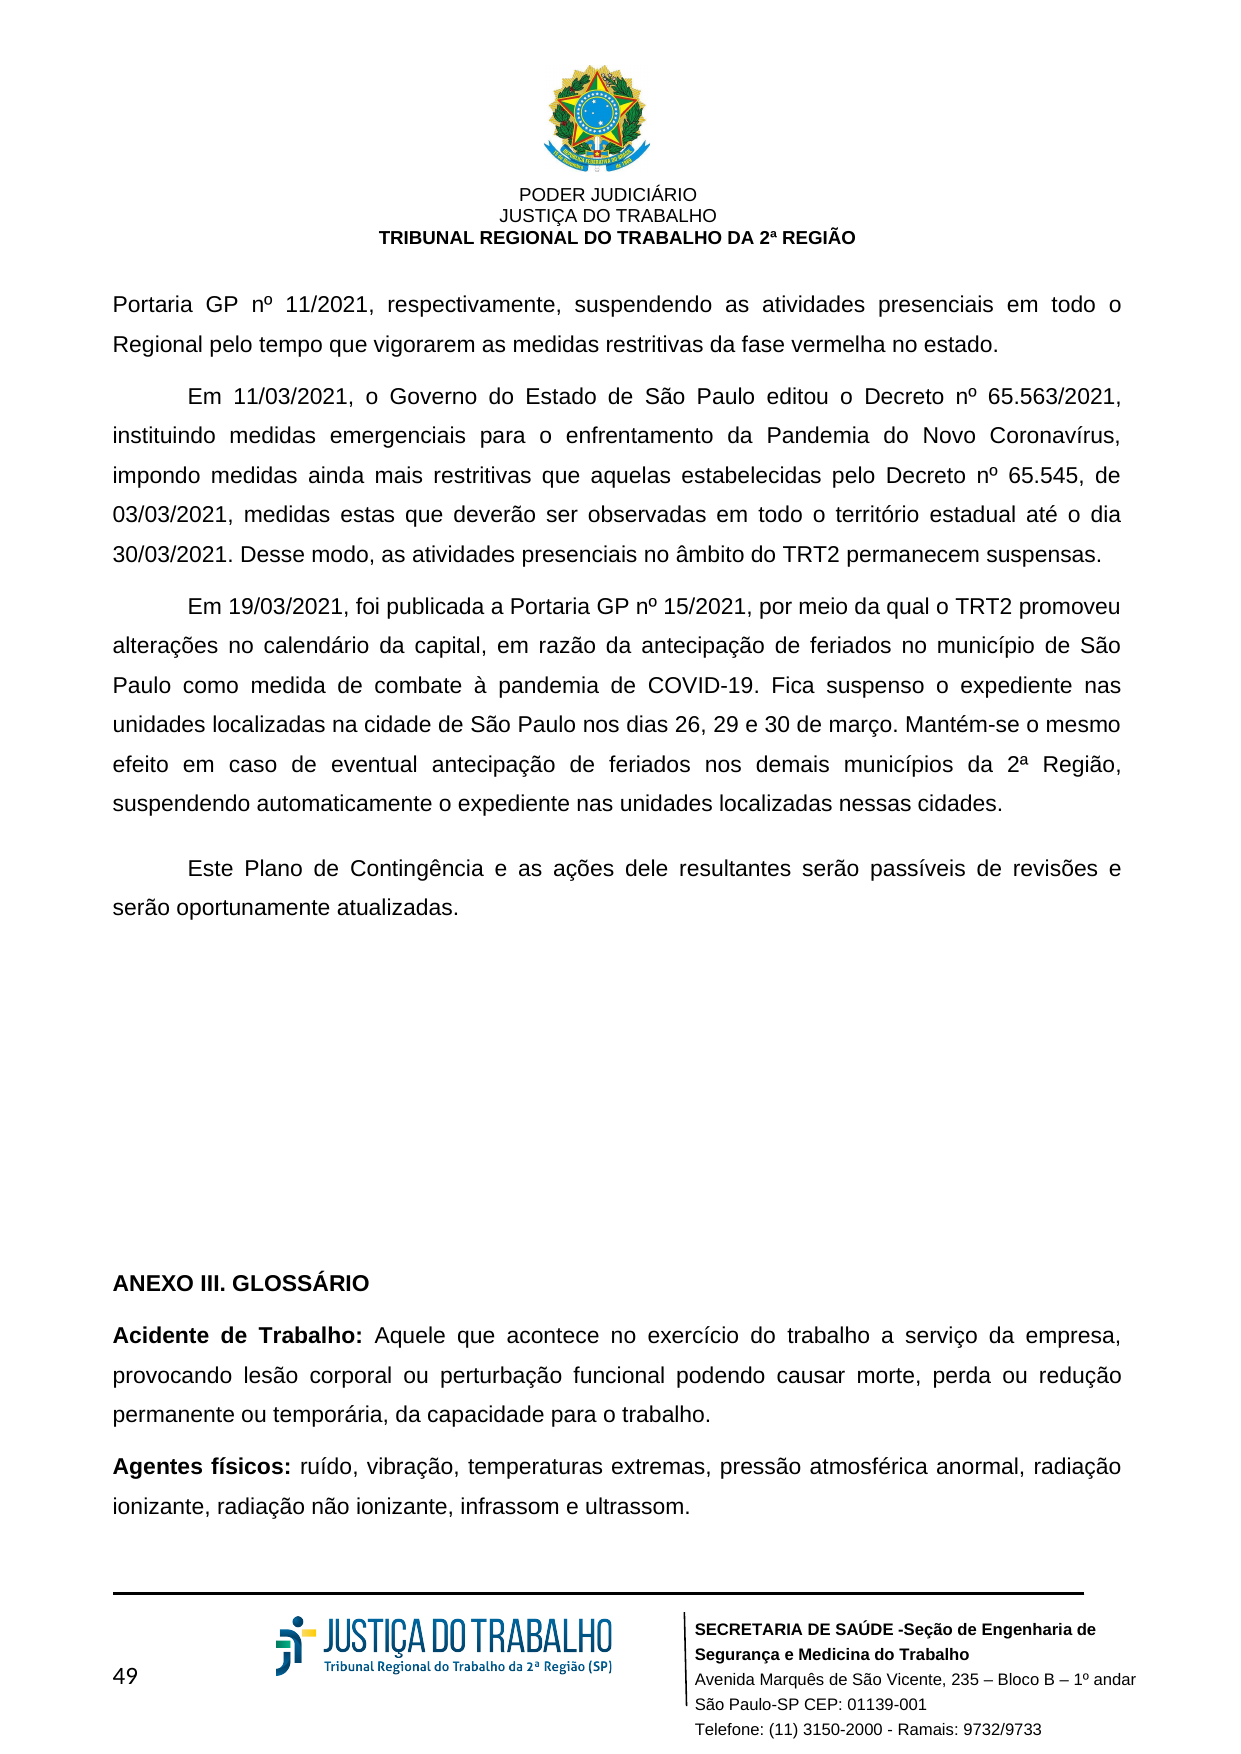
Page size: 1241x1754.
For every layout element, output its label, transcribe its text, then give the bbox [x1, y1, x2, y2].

text Em 19/03/2021, foi publicada a Portaria GP nº 15/2021, por meio da qual o TRT2 promoveu alterações no calendário da capital, em razão da antecipação de feriados no município de São Paulo como medida de combate à pandemia de COVID-19. Fica suspenso o expediente nas unidades localizadas na cidade de São Paulo nos dias 26, 29 e 30 de março. Mantém-se o mesmo efeito em caso de eventual antecipação de feriados nos demais municípios da 2ª Região, suspendendo automaticamente o expediente nas unidades localizadas nessas cidades. [112, 593, 1122, 816]
text Acidente de Trabalho: Aquele que acontece no exercício do trabalho a serviço da empresa, provocando lesão corporal ou perturbação funcional podendo causar morte, perda ou redução permanente ou temporária, da capacidade para o trabalho. [112, 1322, 1122, 1428]
picture [276, 1616, 612, 1676]
picture [543, 65, 650, 172]
text Em 11/03/2021, o Governo do Estado de São Paulo editou o Decreto nº 65.563/2021, instituindo medidas emergenciais para o enfrentamento da Pandemia do Novo Coronavírus, impondo medidas ainda mais restritivas que aquelas estabelecidas pelo Decreto nº 65.545, de 03/03/2021, medidas estas que deverão ser observadas em todo o território estadual até o dia 30/03/2021. Desse modo, as atividades presenciais no âmbito do TRT2 permanecem suspensas. [112, 383, 1122, 567]
subtitle ANEXO III. GLOSSÁRIO [112, 1270, 1122, 1297]
text Este Plano de Contingência e as ações dele resultantes serão passíveis de revisões e serão oportunamente atualizadas. [112, 854, 1122, 920]
text Portaria GP nº 11/2021, respectivamente, suspendendo as atividades presenciais em todo o Regional pelo tempo que vigorarem as medidas restritivas da fase vermelha no estado. [112, 291, 1122, 357]
text Agentes físicos: ruído, vibração, temperaturas extremas, pressão atmosférica anormal, radiação ionizante, radiação não ionizante, infrassom e ultrassom. [112, 1453, 1122, 1519]
